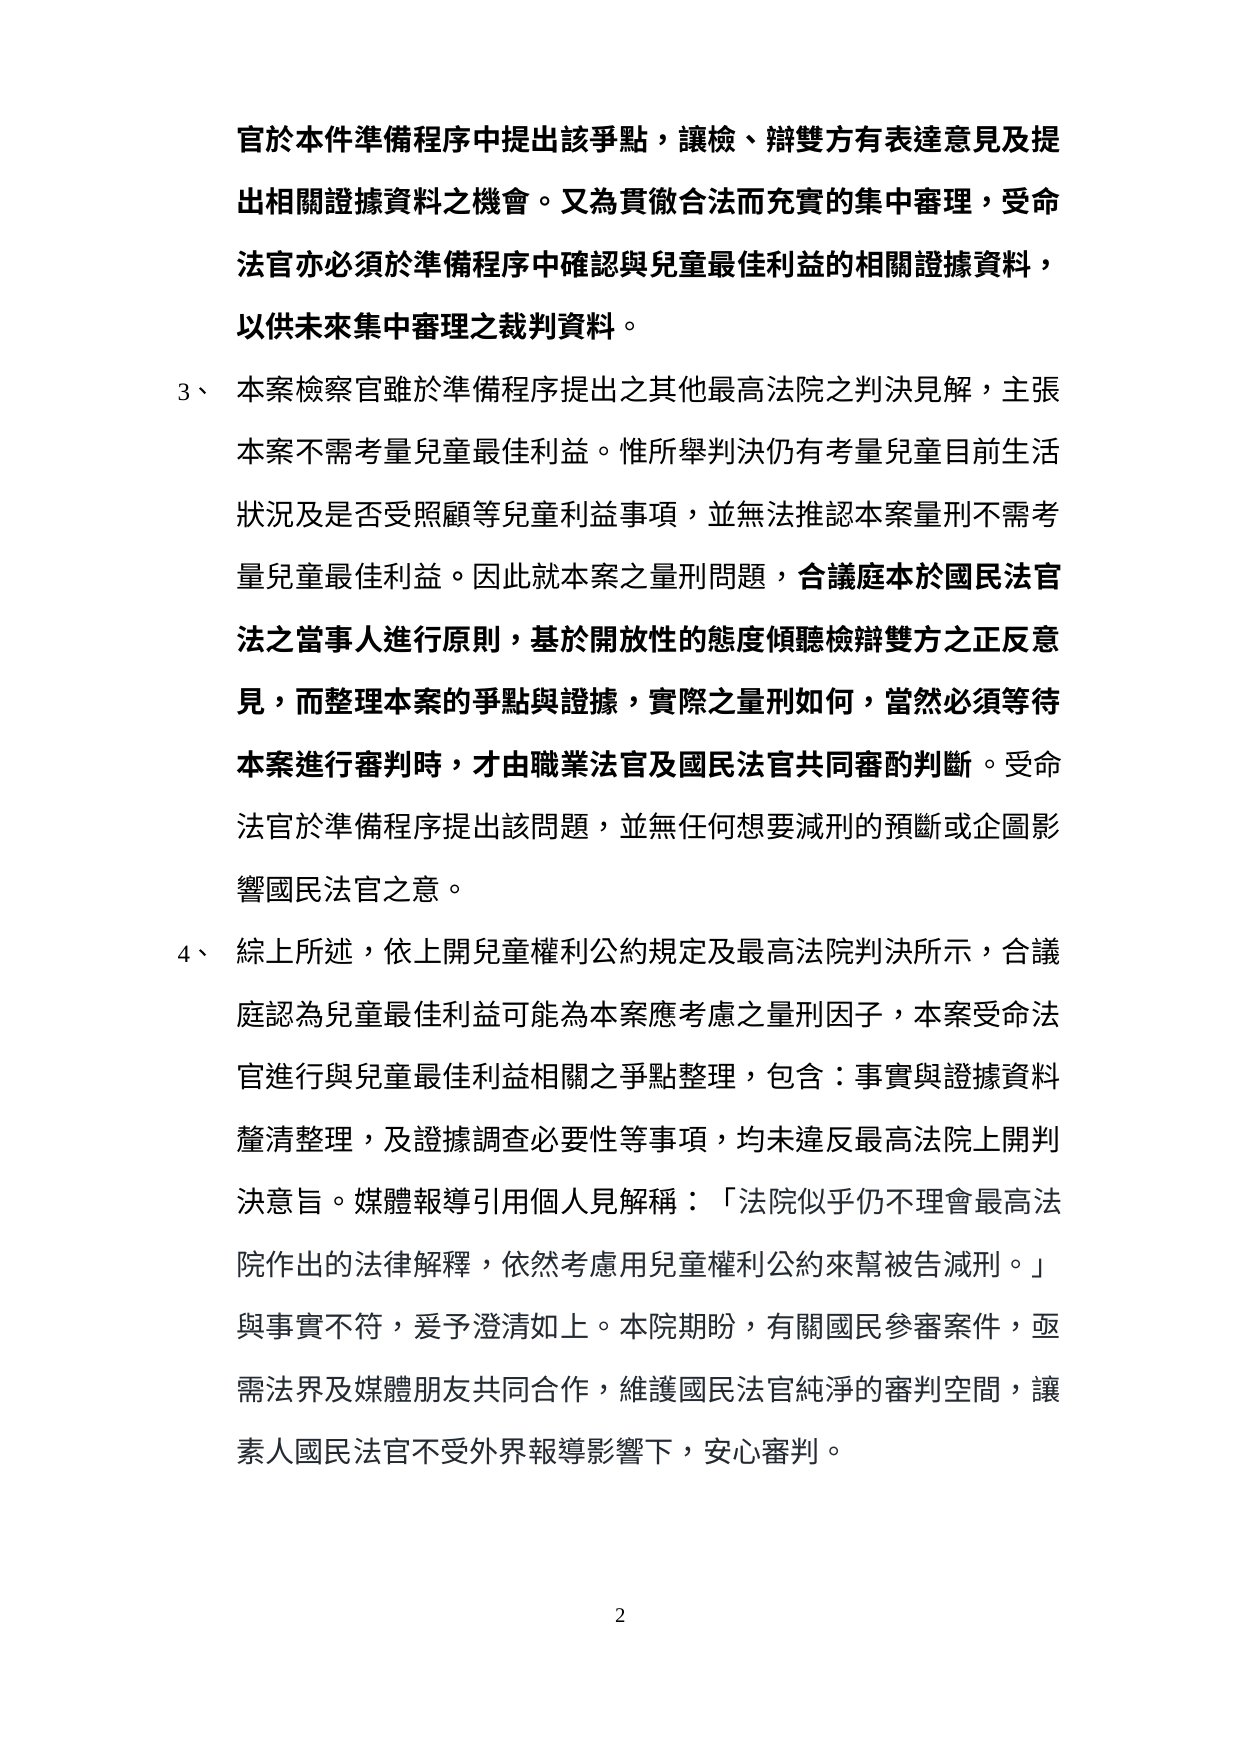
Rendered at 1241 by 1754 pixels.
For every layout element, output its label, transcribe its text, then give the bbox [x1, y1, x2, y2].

list 本案檢察官雖於準備程序提出之其他最高法院之判決見解，主張本案不需考量兒童最佳利益。惟所舉判決仍有考量兒童目前生活狀況及是否受照顧等兒童利益事項，並無法推認本案量刑不需考量兒童最佳利益。因此就本案之量刑問題，合議庭本於國民法官法之當事人進行原則，基於開放性的態度傾聽檢辯雙方之正反意見，而整理本案的爭點與證據，實際之量刑如何，當然必須等待本案進行審判時，才由職業法官及國民法官共同審酌判斷。受命法官於準備程序提出該問題，並無任何想要減刑的預斷或企圖影響國民法官之意。 [177, 346, 1063, 908]
list 官於本件準備程序中提出該爭點，讓檢、辯雙方有表達意見及提出相關證據資料之機會。又為貫徹合法而充實的集中審理，受命法官亦必須於準備程序中確認與兒童最佳利益的相關證據資料，以供未來集中審理之裁判資料。 [177, 96, 1063, 346]
list 綜上所述，依上開兒童權利公約規定及最高法院判決所示，合議庭認為兒童最佳利益可能為本案應考慮之量刑因子，本案受命法官進行與兒童最佳利益相關之爭點整理，包含：事實與證據資料釐清整理，及證據調查必要性等事項，均未違反最高法院上開判決意旨。媒體報導引用個人見解稱：「法院似乎仍不理會最高法院作出的法律解釋，依然考慮用兒童權利公約來幫被告減刑。」與事實不符，爰予澄清如上。本院期盼，有關國民參審案件，亟需法界及媒體朋友共同合作，維護國民法官純淨的審判空間，讓素人國民法官不受外界報導影響下，安心審判。 [177, 908, 1063, 1471]
